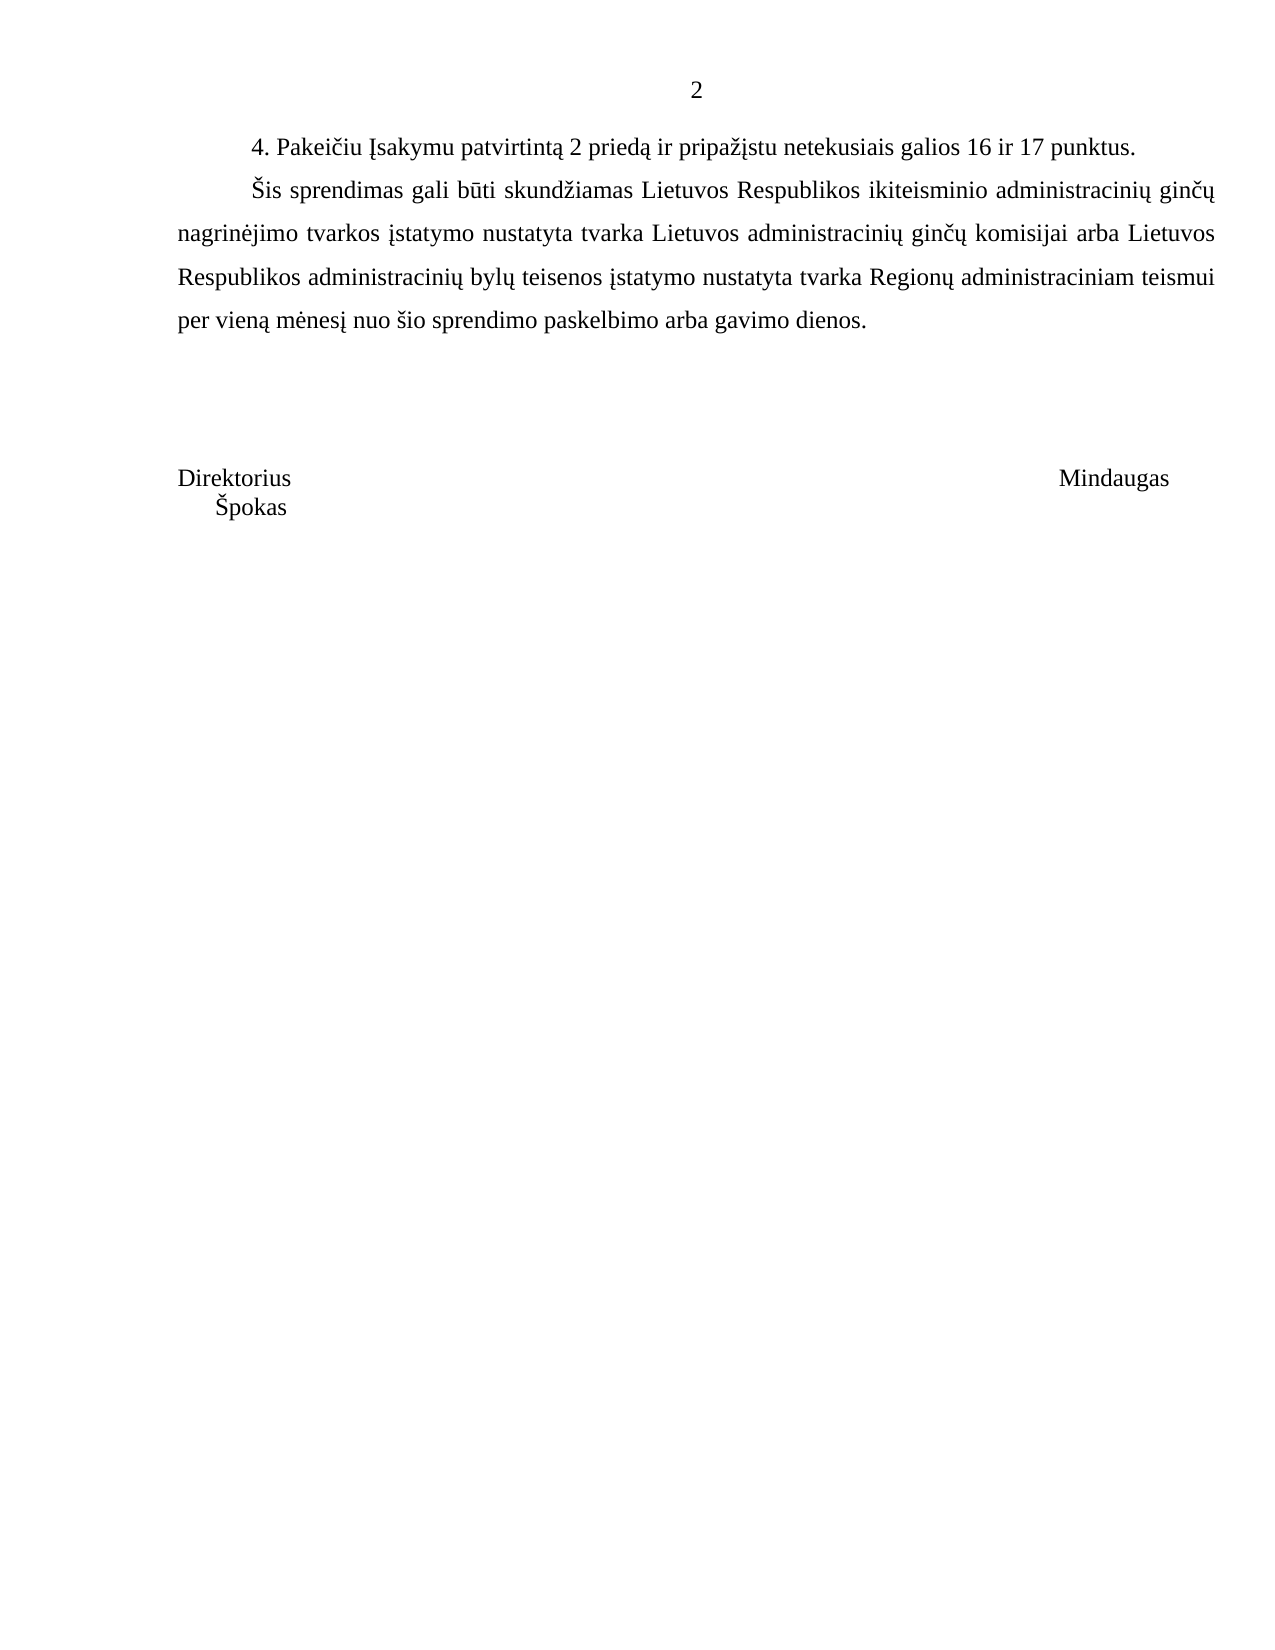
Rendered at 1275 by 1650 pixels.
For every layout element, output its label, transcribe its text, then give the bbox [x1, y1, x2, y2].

text Šis sprendimas gali būti skundžiamas Lietuvos Respublikos ikiteisminio administracinių ginčų nagrinėjimo tvarkos įstatymo nustatyta tvarka Lietuvos administracinių ginčų komisijai arba Lietuvos Respublikos administracinių bylų teisenos įstatymo nustatyta tvarka Regionų administraciniam teismui per vieną mėnesį nuo šio sprendimo paskelbimo arba gavimo dienos. [177, 175, 1216, 333]
text 4. Pakeičiu Įsakymu patvirtintą 2 priedą ir pripažįstu netekusiais galios 16 ir 17 punktus. [177, 132, 1216, 161]
text Direktorius Mindaugas Špokas [177, 463, 1216, 520]
